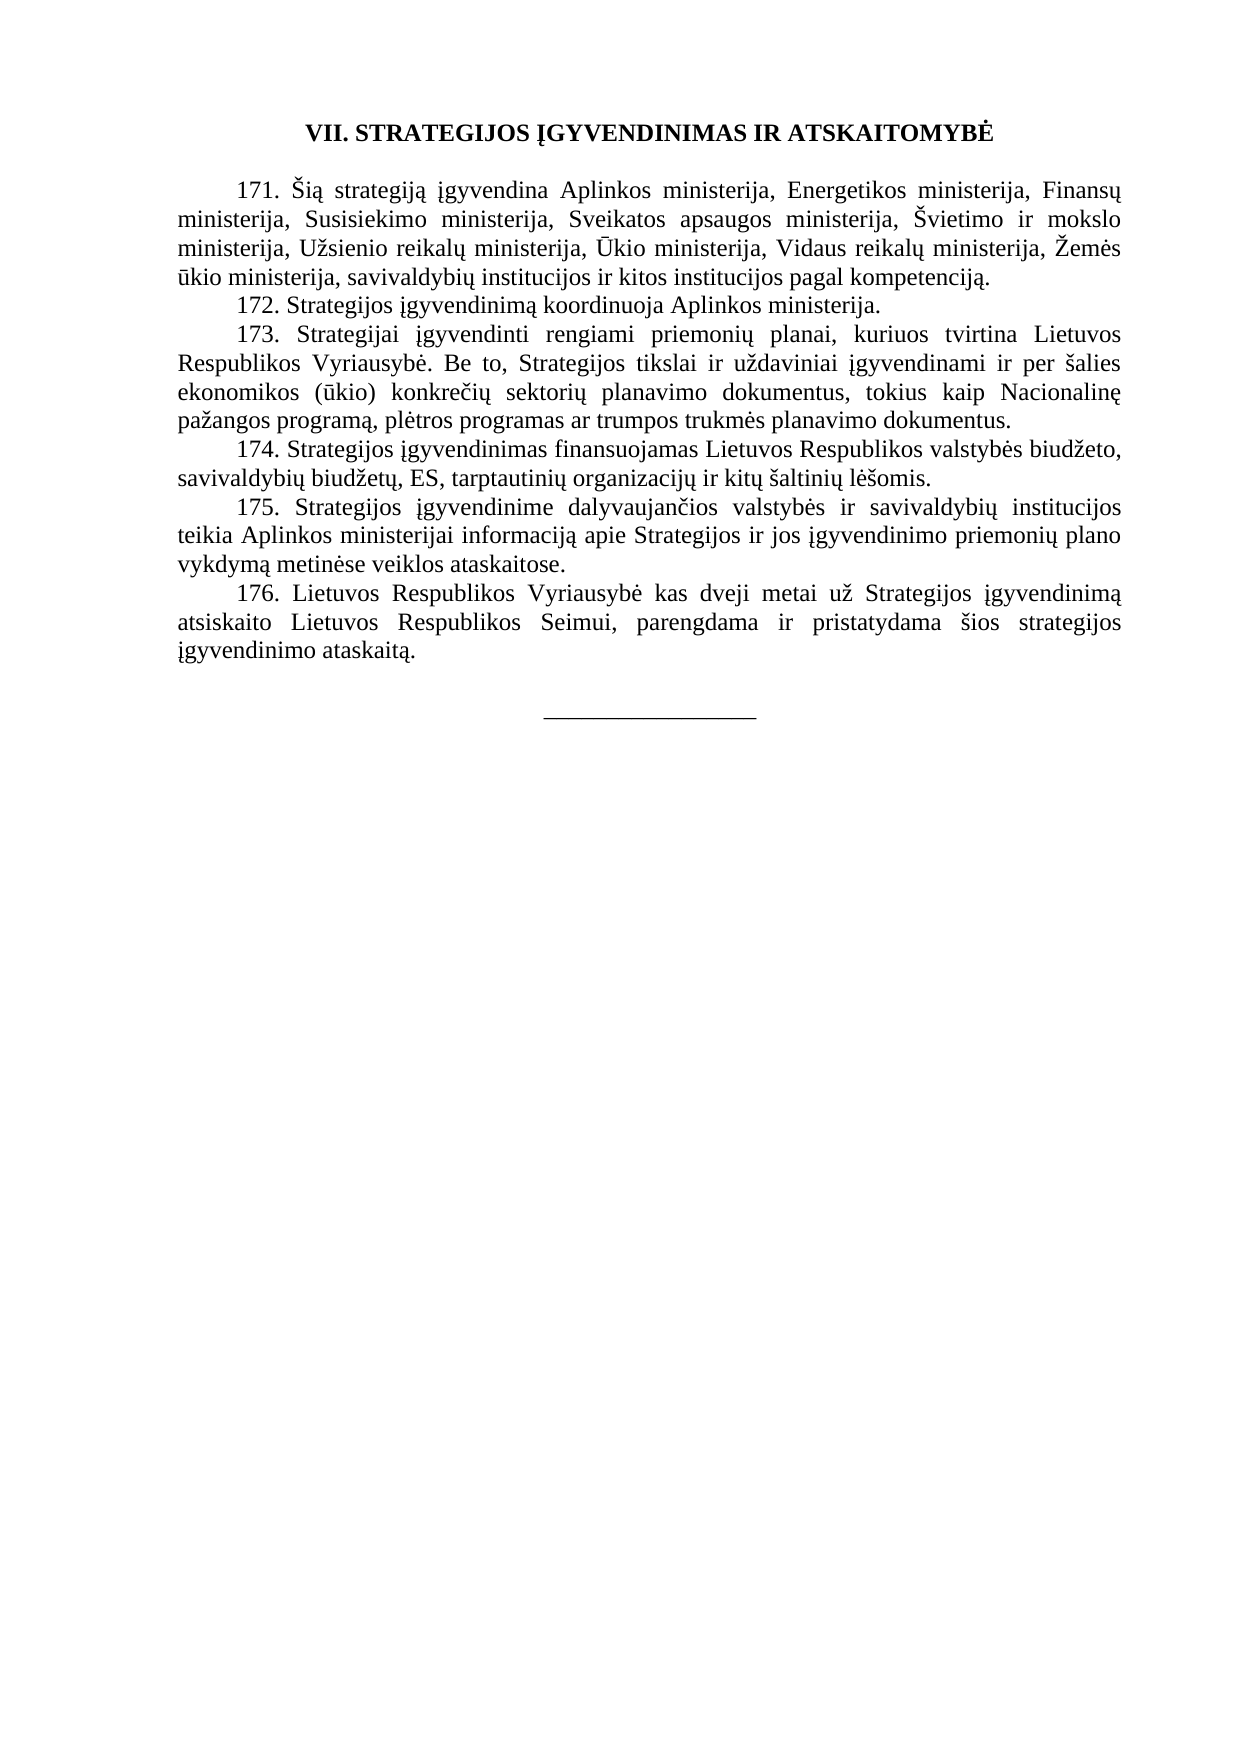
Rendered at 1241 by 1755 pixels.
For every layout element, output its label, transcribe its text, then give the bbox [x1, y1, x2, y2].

text 174. Strategijos įgyvendinimas finansuojamas Lietuvos Respublikos valstybės biudžeto, savivaldybių biudžetų, ES, tarptautinių organizacijų ir kitų šaltinių lėšomis. [177, 434, 1122, 492]
text 172. Strategijos įgyvendinimą koordinuoja Aplinkos ministerija. [177, 291, 1122, 319]
text 176. Lietuvos Respublikos Vyriausybė kas dveji metai už Strategijos įgyvendinimą atsiskaito Lietuvos Respublikos Seimui, parengdama ir pristatydama šios strategijos įgyvendinimo ataskaitą. [177, 578, 1122, 664]
text _________________ [177, 693, 1122, 722]
text 171. Šią strategiją įgyvendina Aplinkos ministerija, Energetikos ministerija, Finansų ministerija, Susisiekimo ministerija, Sveikatos apsaugos ministerija, Švietimo ir mokslo ministerija, Užsienio reikalų ministerija, Ūkio ministerija, Vidaus reikalų ministerija, Žemės ūkio ministerija, savivaldybių institucijos ir kitos institucijos pagal kompetenciją. [177, 176, 1122, 291]
text 175. Strategijos įgyvendinime dalyvaujančios valstybės ir savivaldybių institucijos teikia Aplinkos ministerijai informaciją apie Strategijos ir jos įgyvendinimo priemonių plano vykdymą metinėse veiklos ataskaitose. [177, 492, 1122, 578]
text VII. STRATEGIJOS ĮGYVENDINIMAS IR ATSKAITOMYBĖ [177, 118, 1122, 147]
text 173. Strategijai įgyvendinti rengiami priemonių planai, kuriuos tvirtina Lietuvos Respublikos Vyriausybė. Be to, Strategijos tikslai ir uždaviniai įgyvendinami ir per šalies ekonomikos (ūkio) konkrečių sektorių planavimo dokumentus, tokius kaip Nacionalinę pažangos programą, plėtros programas ar trumpos trukmės planavimo dokumentus. [177, 319, 1122, 434]
